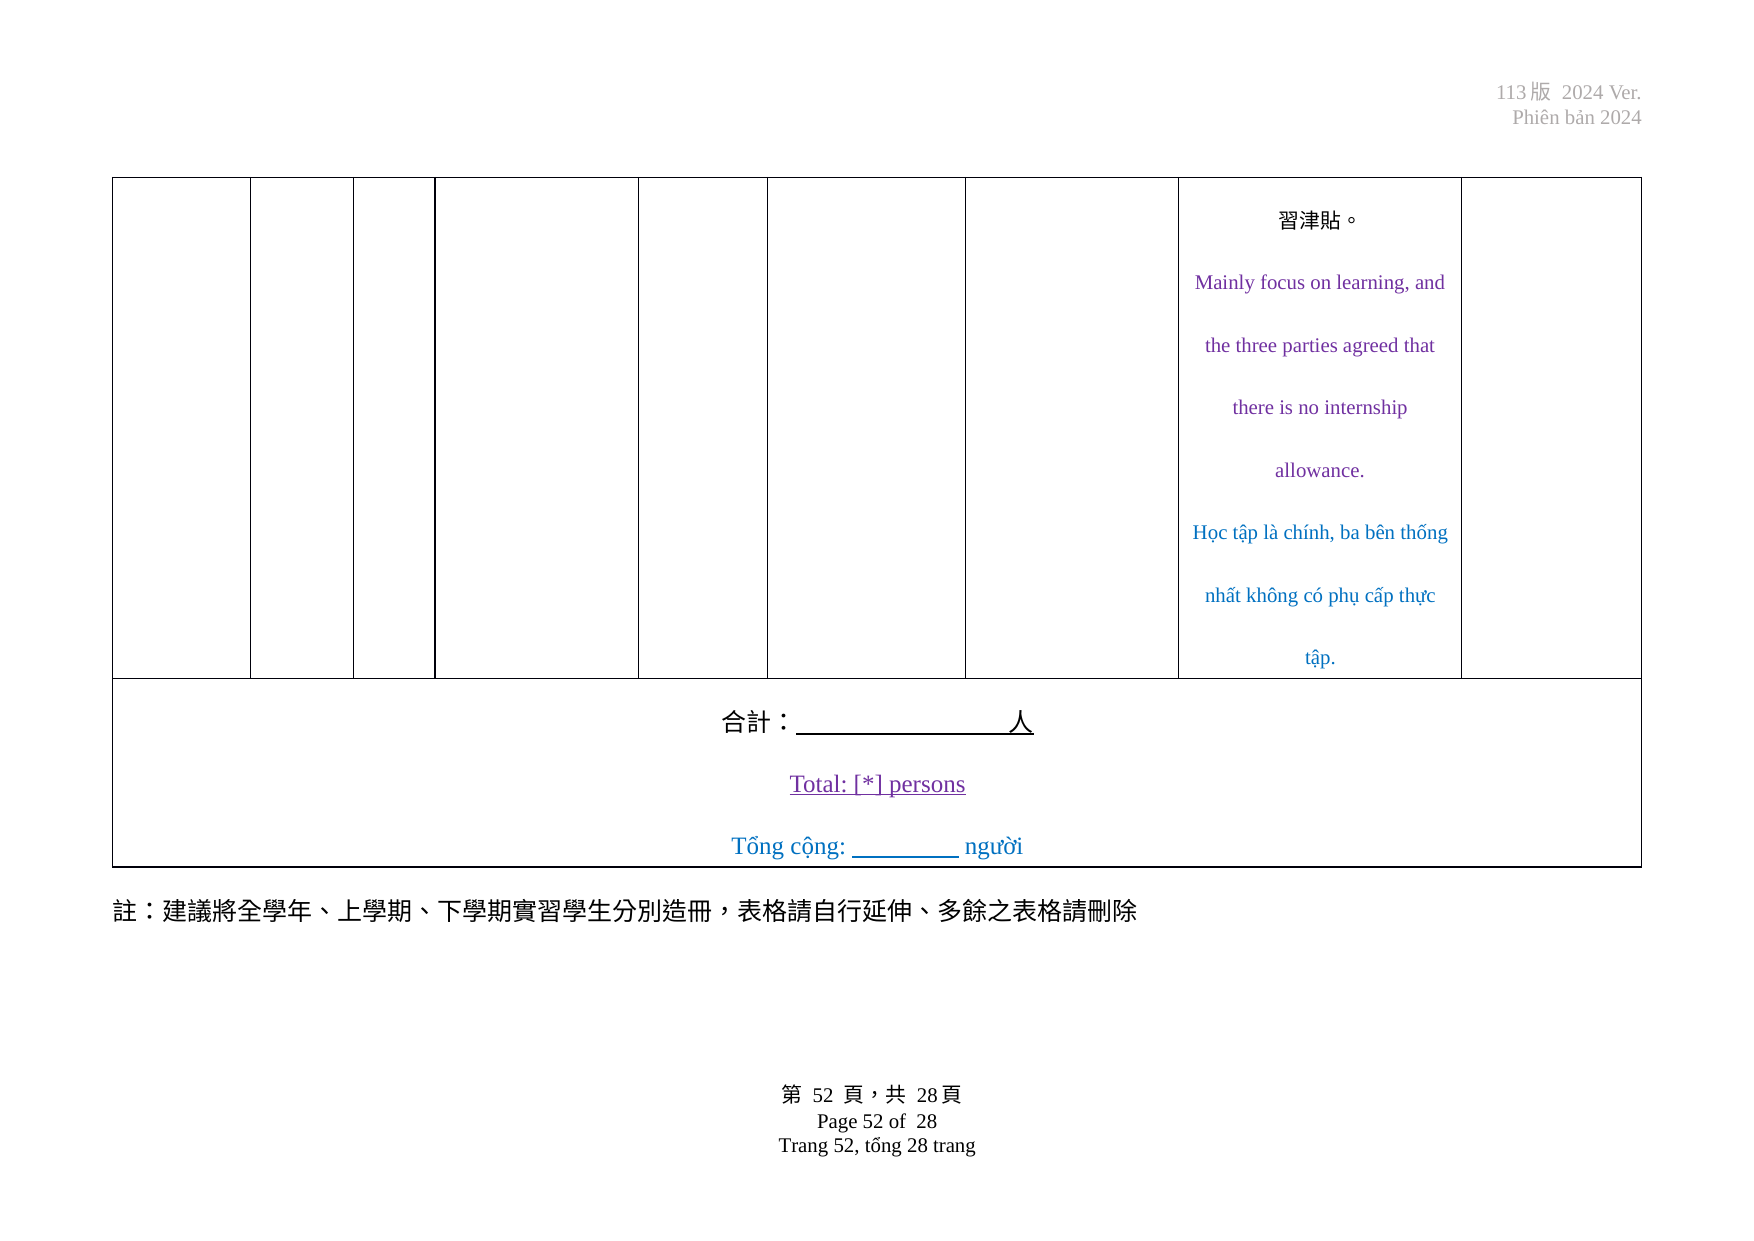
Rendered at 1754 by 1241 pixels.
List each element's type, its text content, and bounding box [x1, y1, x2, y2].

text 註：建議將全學年、上學期、下學期實習學生分別造冊，表格請自行延伸、多餘之表格請刪除 [112, 868, 1641, 930]
table_cell [1462, 178, 1641, 678]
table_cell [113, 178, 250, 678]
table_cell [436, 178, 638, 678]
table_cell 合計： 人 Total: [*] persons Tổng cộng: người [113, 679, 1641, 866]
table_cell 習津貼。 Mainly focus on learning, and the three parties agreed that there is no internship allowance. Học tập là chính, ba bên thống nhất không có phụ cấp thực tập. [1179, 178, 1461, 678]
table_cell [251, 178, 353, 678]
table_cell [354, 178, 434, 678]
table_cell [639, 178, 767, 678]
table_cell [768, 178, 965, 678]
table_cell [966, 178, 1178, 678]
